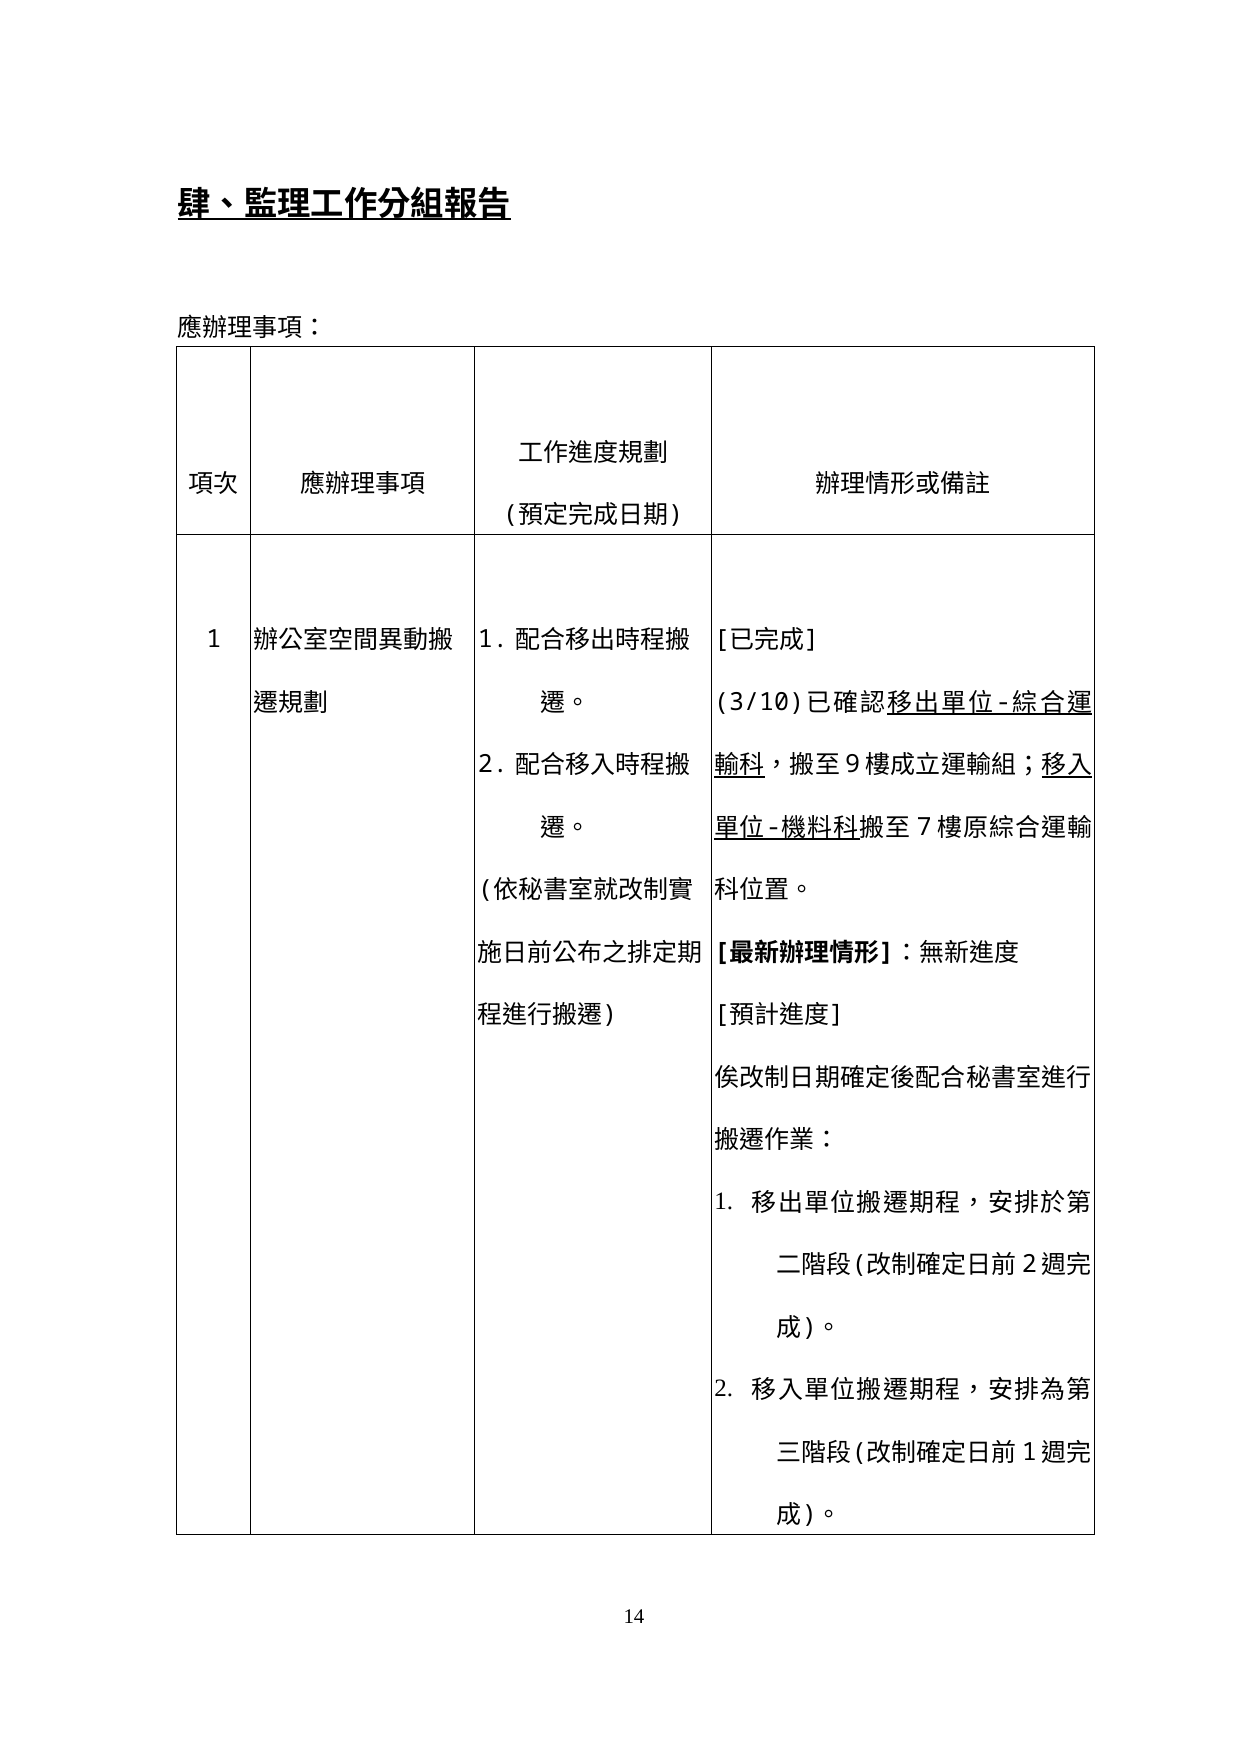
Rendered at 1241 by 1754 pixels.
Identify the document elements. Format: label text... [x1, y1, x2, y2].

table_header 項次 [177, 347, 250, 534]
table_cell 配合移出時程搬遷。 配合移入時程搬遷。 (依秘書室就改制實施日前公布之排定期程進行搬遷) [475, 535, 711, 1534]
table_cell [已完成] (3/10)已確認移出單位-綜合運輸科，搬至9樓成立運輸組；移入單位-機料科搬至7樓原綜合運輸科位置。 [最新辦理情形]：無新進度 [預計進度] 俟改制日期確定後配合秘書室進行搬遷作業： 移出單位搬遷期程，安排於第二階段(改制確定日前2週完成)。 移入單位搬遷期程，安排為第三階段(改制確定日前1週完成)。 [712, 535, 1094, 1534]
text 應辦理事項： [177, 284, 1090, 346]
table_header 應辦理事項 [251, 347, 474, 534]
text 肆、監理工作分組報告 [177, 159, 1090, 221]
table_header 工作進度規劃 (預定完成日期) [475, 347, 711, 534]
table_cell 1 [177, 535, 250, 1534]
table_cell 辦公室空間異動搬遷規劃 [251, 535, 474, 1534]
table_header 辦理情形或備註 [712, 347, 1094, 534]
